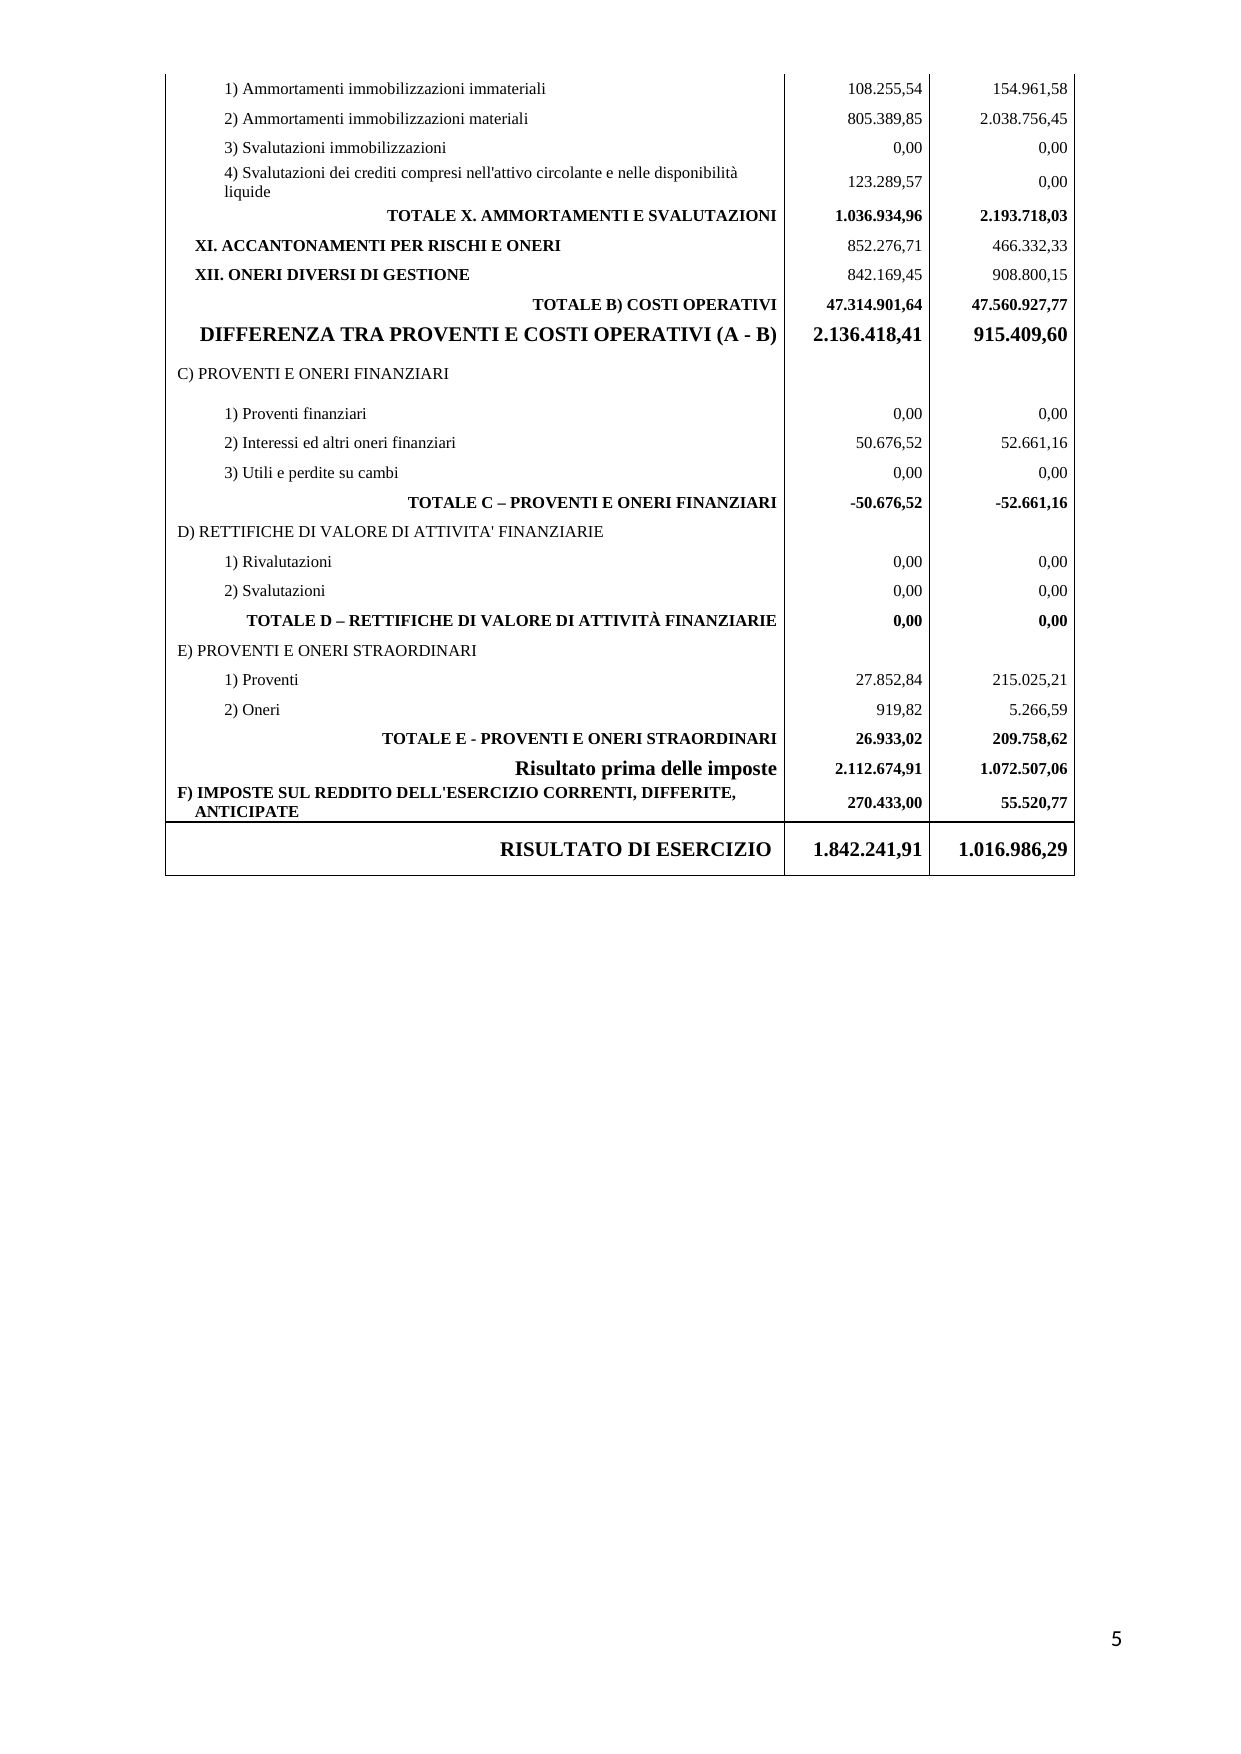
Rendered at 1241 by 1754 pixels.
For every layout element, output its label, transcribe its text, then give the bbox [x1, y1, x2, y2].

table_cell 915.409,60 [930, 319, 1074, 349]
table_cell 3) Svalutazioni immobilizzazioni [166, 133, 784, 162]
table_cell XI. ACCANTONAMENTI PER RISCHI E ONERI [166, 230, 784, 260]
table_cell 47.560.927,77 [930, 290, 1074, 319]
table_cell [785, 349, 929, 398]
table_cell [930, 349, 1074, 398]
table_cell C) PROVENTI E ONERI FINANZIARI [166, 349, 784, 398]
table_cell 2.136.418,41 [785, 319, 929, 349]
table_cell 3) Utili e perdite su cambi [166, 458, 784, 487]
table_cell 0,00 [785, 458, 929, 487]
table_cell 1.842.241,91 [785, 823, 929, 874]
table_cell 0,00 [930, 576, 1074, 606]
table_cell TOTALE D – RETTIFICHE DI VALORE DI ATTIVITÀ FINANZIARIE [166, 606, 784, 635]
table_cell 0,00 [785, 606, 929, 635]
table_cell 0,00 [930, 163, 1074, 201]
table_cell 1) Ammortamenti immobilizzazioni immateriali [166, 74, 784, 103]
table_cell 270.433,00 [785, 783, 929, 821]
table_cell 0,00 [785, 576, 929, 606]
table_cell 842.169,45 [785, 260, 929, 289]
table_cell TOTALE B) COSTI OPERATIVI [166, 290, 784, 319]
table_cell 0,00 [785, 133, 929, 162]
table_cell Risultato prima delle imposte [166, 754, 784, 783]
table_cell 1) Rivalutazioni [166, 546, 784, 576]
table_cell 52.661,16 [930, 428, 1074, 458]
table_cell 5.266,59 [930, 694, 1074, 724]
table_cell 1.036.934,96 [785, 201, 929, 230]
table_cell -50.676,52 [785, 487, 929, 517]
table_cell 215.025,21 [930, 665, 1074, 694]
table_cell 50.676,52 [785, 428, 929, 458]
table_cell 4) Svalutazioni dei crediti compresi nell'attivo circolante e nelle disponibilità liquide [166, 163, 784, 201]
table_cell 2) Ammortamenti immobilizzazioni materiali [166, 103, 784, 133]
table_cell 47.314.901,64 [785, 290, 929, 319]
table_cell DIFFERENZA TRA PROVENTI E COSTI OPERATIVI (A - B) [166, 319, 784, 349]
table_cell 0,00 [785, 399, 929, 428]
table_cell [930, 635, 1074, 665]
table_cell 1.016.986,29 [930, 823, 1074, 874]
table_cell 2.038.756,45 [930, 103, 1074, 133]
table_cell 0,00 [930, 133, 1074, 162]
table_cell TOTALE X. AMMORTAMENTI E SVALUTAZIONI [166, 201, 784, 230]
table_cell 1.072.507,06 [930, 754, 1074, 783]
table_cell 0,00 [930, 606, 1074, 635]
table_cell 2.193.718,03 [930, 201, 1074, 230]
table_cell D) RETTIFICHE DI VALORE DI ATTIVITA' FINANZIARIE [166, 517, 784, 546]
table_cell 2) Interessi ed altri oneri finanziari [166, 428, 784, 458]
table_cell 55.520,77 [930, 783, 1074, 821]
table_cell 1) Proventi finanziari [166, 399, 784, 428]
table_cell 919,82 [785, 694, 929, 724]
table_cell 0,00 [930, 546, 1074, 576]
table_cell [930, 517, 1074, 546]
table_cell [785, 517, 929, 546]
table_cell 0,00 [930, 399, 1074, 428]
table_cell -52.661,16 [930, 487, 1074, 517]
table_cell 2.112.674,91 [785, 754, 929, 783]
table_cell TOTALE E - PROVENTI E ONERI STRAORDINARI [166, 724, 784, 753]
table_cell 154.961,58 [930, 74, 1074, 103]
table_cell 0,00 [785, 546, 929, 576]
table_cell 908.800,15 [930, 260, 1074, 289]
table_cell 805.389,85 [785, 103, 929, 133]
table_cell E) PROVENTI E ONERI STRAORDINARI [166, 635, 784, 665]
table_cell F) IMPOSTE SUL REDDITO DELL'ESERCIZIO CORRENTI, DIFFERITE, ANTICIPATE [166, 783, 784, 821]
table_cell 0,00 [930, 458, 1074, 487]
table_cell 852.276,71 [785, 230, 929, 260]
table_cell XII. ONERI DIVERSI DI GESTIONE [166, 260, 784, 289]
table_cell 26.933,02 [785, 724, 929, 753]
table_cell 2) Svalutazioni [166, 576, 784, 606]
table_cell TOTALE C – PROVENTI E ONERI FINANZIARI [166, 487, 784, 517]
table_cell RISULTATO DI ESERCIZIO [166, 823, 784, 874]
table_cell 1) Proventi [166, 665, 784, 694]
table_cell 123.289,57 [785, 163, 929, 201]
table_cell 466.332,33 [930, 230, 1074, 260]
table_cell 2) Oneri [166, 694, 784, 724]
table_cell 108.255,54 [785, 74, 929, 103]
table_cell [785, 635, 929, 665]
table_cell 209.758,62 [930, 724, 1074, 753]
table_cell 27.852,84 [785, 665, 929, 694]
